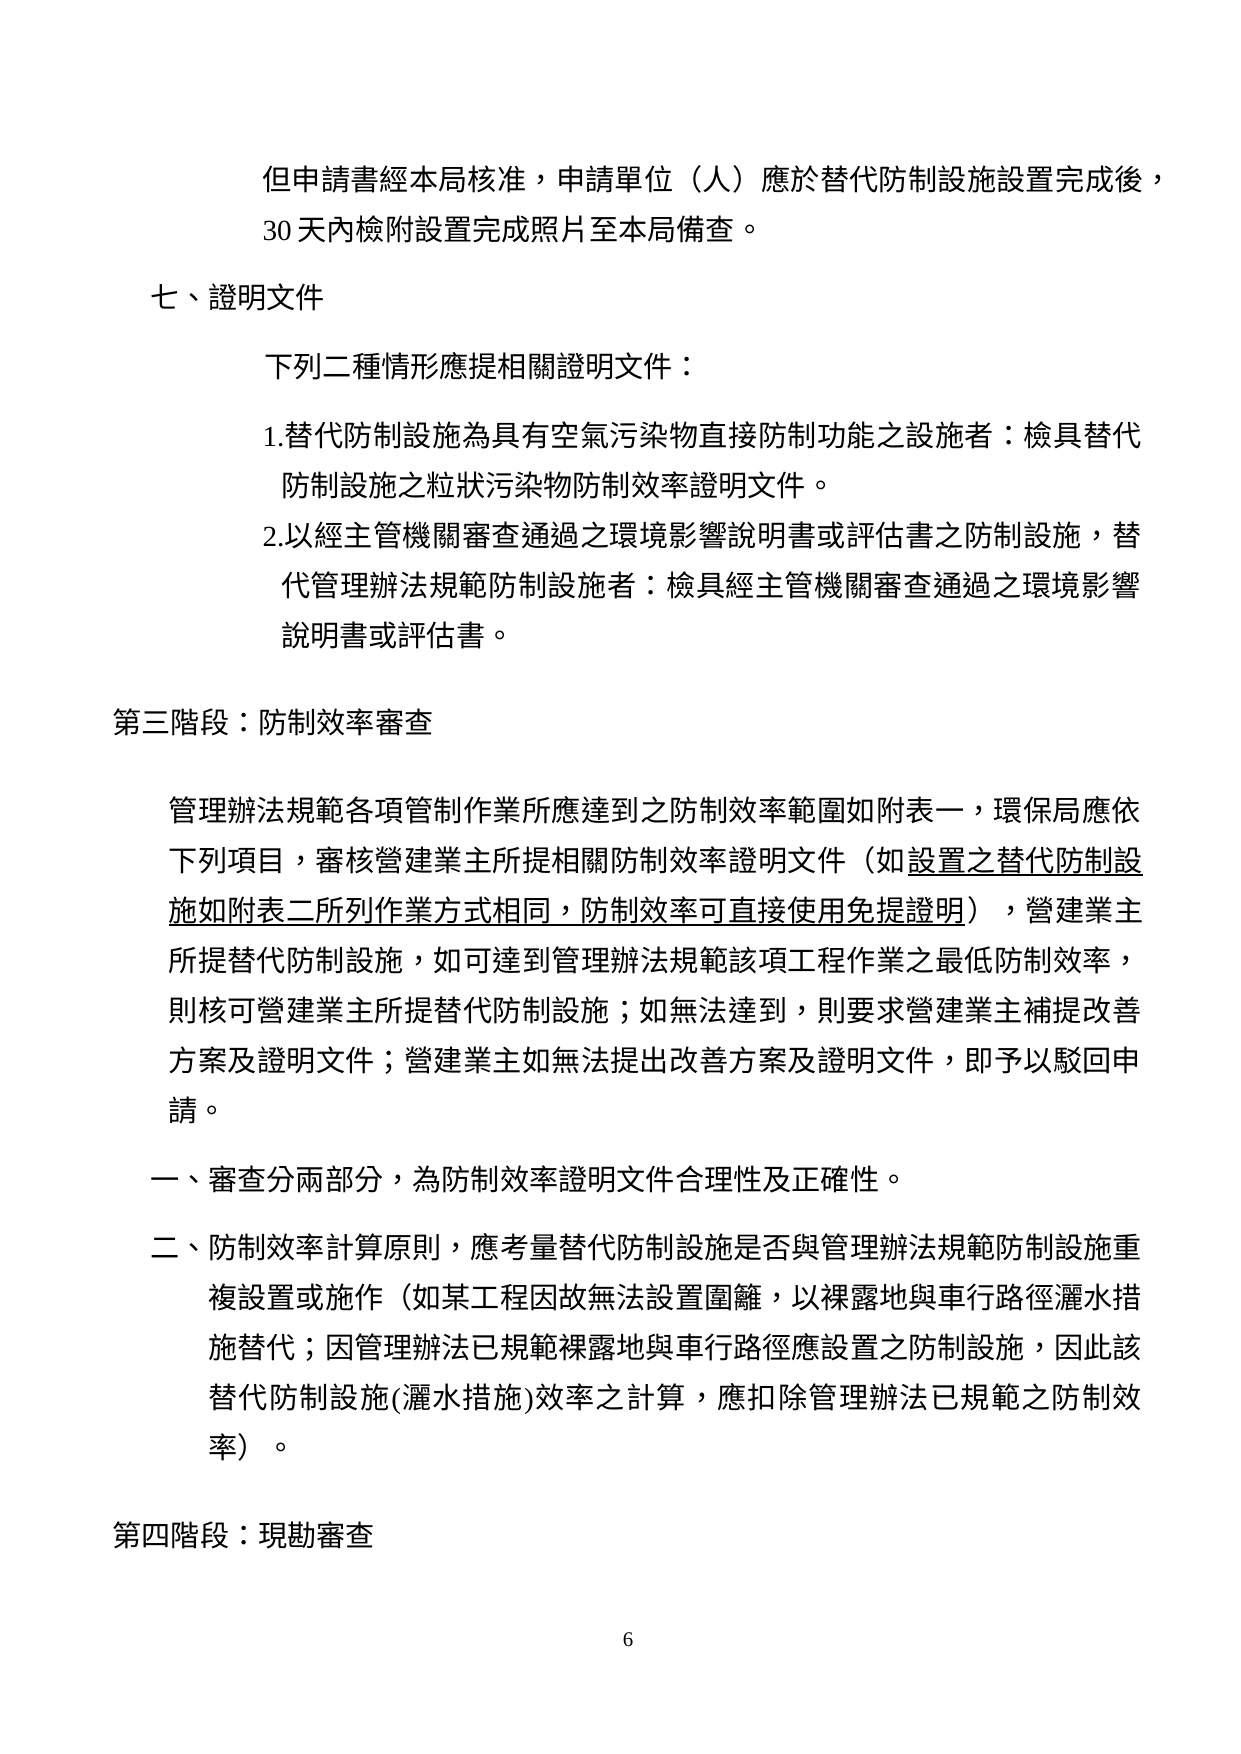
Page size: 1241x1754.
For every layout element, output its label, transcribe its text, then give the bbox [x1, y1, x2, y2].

text 第四階段：現勘審查 [112, 1506, 1144, 1556]
text 下列二種情形應提相關證明文件： [206, 337, 1144, 387]
text 七、證明文件 [150, 269, 1144, 319]
text 如申請書提送時，尚未設置者者，得以相關文獻設施照片做為範例。但申請書經本局核准，申請單位（人）應於替代防制設施設置完成後，30天內檢附設置完成照片至本局備查。 [262, 150, 1144, 250]
text 二、防制效率計算原則，應考量替代防制設施是否與管理辦法規範防制設施重複設置或施作（如某工程因故無法設置圍籬，以裸露地與車行路徑灑水措施替代；因管理辦法已規範裸露地與車行路徑應設置之防制設施，因此該替代防制設施(灑水措施)效率之計算，應扣除管理辦法已規範之防制效率）。 [150, 1219, 1144, 1469]
text 1.替代防制設施為具有空氣污染物直接防制功能之設施者：檢具替代防制設施之粒狀污染物防制效率證明文件。 [262, 406, 1144, 506]
text 管理辦法規範各項管制作業所應達到之防制效率範圍如附表一，環保局應依下列項目，審核營建業主所提相關防制效率證明文件（如設置之替代防制設施如附表二所列作業方式相同，防制效率可直接使用免提證明），營建業主所提替代防制設施，如可達到管理辦法規範該項工程作業之最低防制效率，則核可營建業主所提替代防制設施；如無法達到，則要求營建業主補提改善方案及證明文件；營建業主如無法提出改善方案及證明文件，即予以駁回申請。 [168, 781, 1144, 1131]
text 第三階段：防制效率審查 [112, 694, 1144, 744]
text 2.以經主管機關審查通過之環境影響說明書或評估書之防制設施，替代管理辦法規範防制設施者：檢具經主管機關審查通過之環境影響說明書或評估書。 [262, 506, 1144, 656]
text 一、審查分兩部分，為防制效率證明文件合理性及正確性。 [150, 1150, 1144, 1200]
